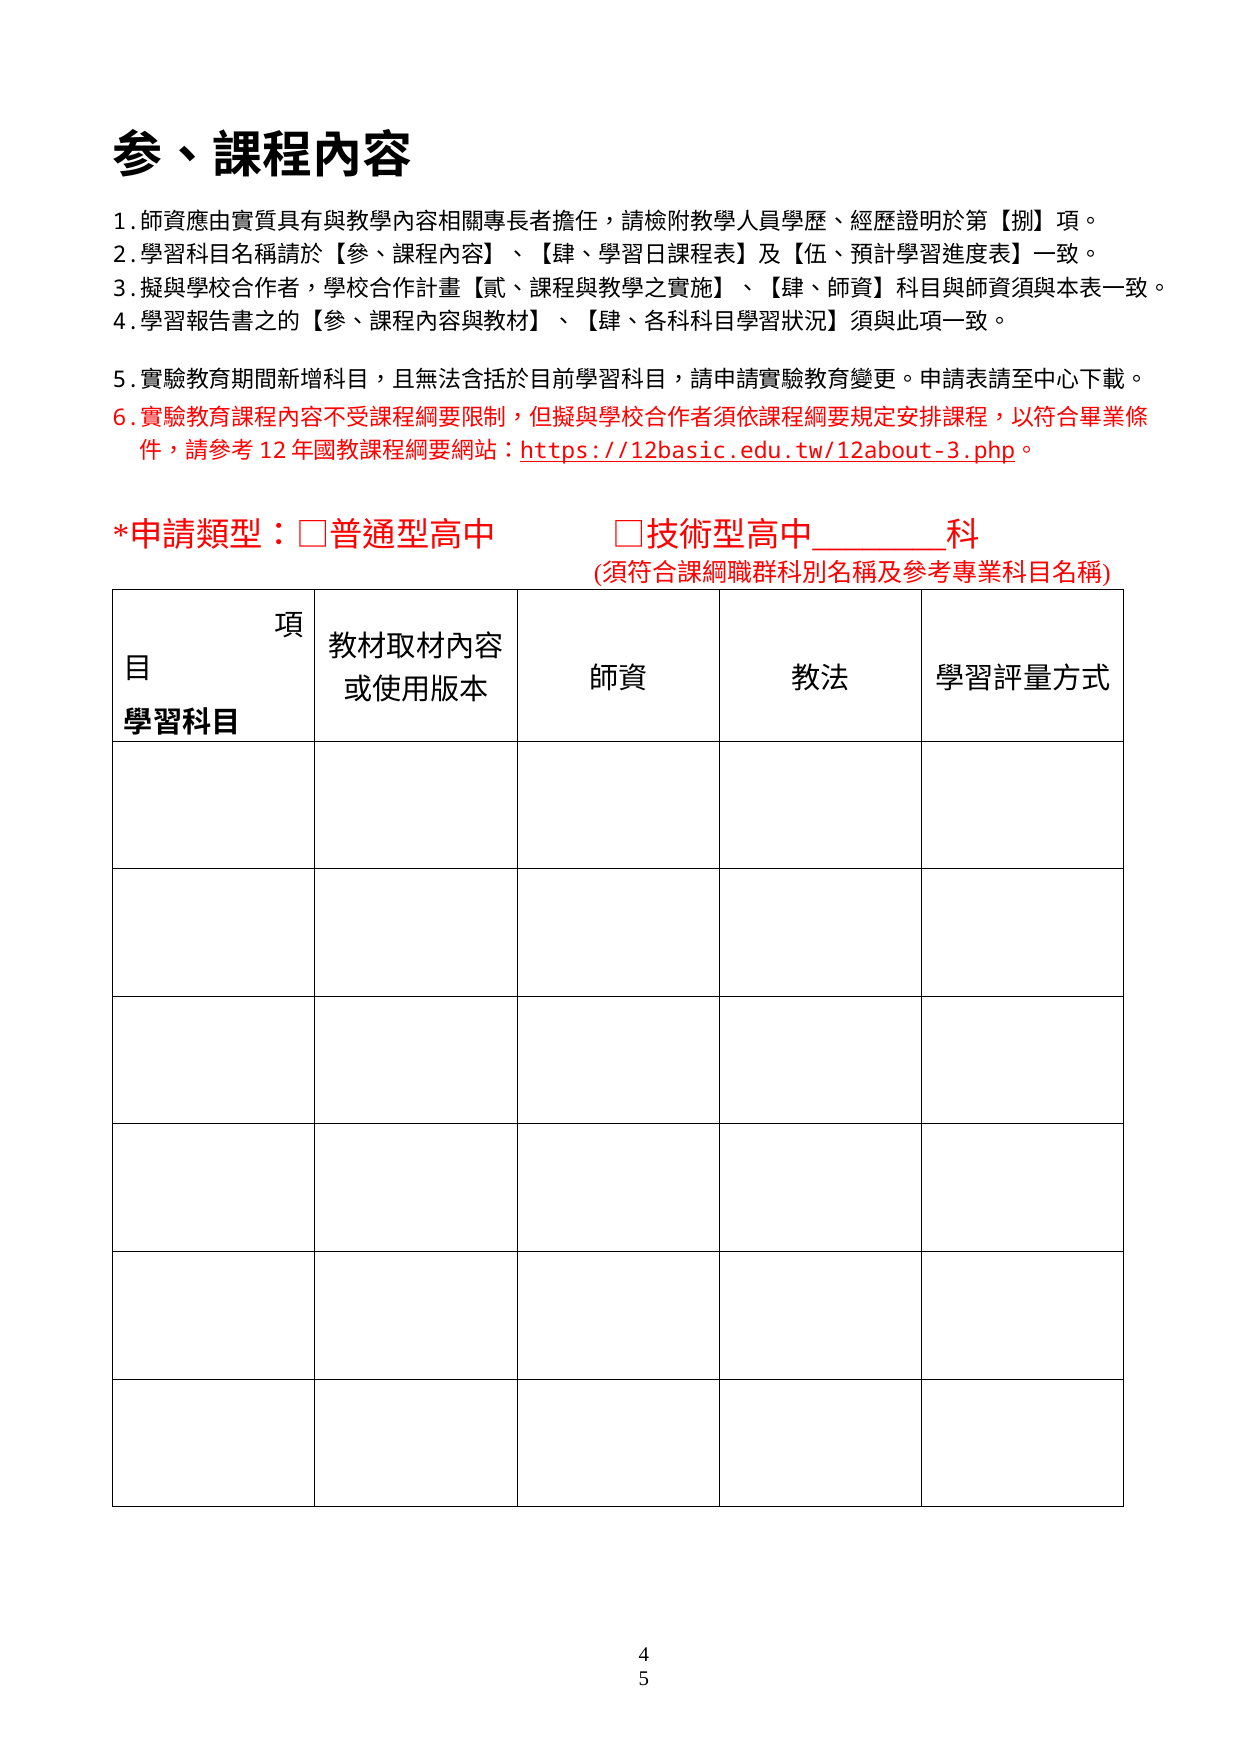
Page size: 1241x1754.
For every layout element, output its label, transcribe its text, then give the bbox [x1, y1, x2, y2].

text 3.擬與學校合作者，學校合作計畫【貳、課程與教學之實施】、【肆、師資】科目與師資須與本表一致。 [112, 269, 1167, 303]
table_header 教法 [720, 590, 921, 741]
table_cell [518, 1252, 719, 1378]
table_cell [113, 1124, 314, 1251]
table_header 師資 [518, 590, 719, 741]
table_cell [922, 1380, 1123, 1506]
table_cell [315, 997, 517, 1123]
table_cell [720, 1124, 921, 1251]
table_cell [720, 869, 921, 996]
table_cell [720, 742, 921, 868]
table_cell [113, 869, 314, 996]
text *申請類型：□普通型高中 □技術型高中________科 [112, 490, 1167, 553]
text (須符合課綱職群科別名稱及參考專業科目名稱) [112, 553, 1167, 589]
table_cell [113, 997, 314, 1123]
table_cell [315, 1252, 517, 1378]
table_cell [720, 1252, 921, 1378]
table_cell [315, 1380, 517, 1506]
text 4.學習報告書之的【參、課程內容與教材】、【肆、各科科目學習狀況】須與此項一致。 [112, 303, 1167, 336]
table_cell [518, 742, 719, 868]
table_cell [315, 1124, 517, 1251]
table_header 項目 學習科目 [113, 590, 314, 741]
table_cell [922, 742, 1123, 868]
table_cell [113, 1252, 314, 1378]
text 2.學習科目名稱請於【參、課程內容】、【肆、學習日課程表】及【伍、預計學習進度表】一致。 [112, 236, 1167, 269]
table_cell [922, 1124, 1123, 1251]
table_cell [518, 997, 719, 1123]
text 参、課程內容 [112, 78, 1167, 203]
table_cell [922, 1252, 1123, 1378]
table_cell [113, 742, 314, 868]
table_header 學習評量方式 [922, 590, 1123, 741]
table_cell [922, 869, 1123, 996]
table_cell [518, 869, 719, 996]
table_cell [922, 997, 1123, 1123]
text 5.實驗教育期間新增科目，且無法含括於目前學習科目，請申請實驗教育變更。申請表請至中心下載。 [112, 336, 1167, 399]
table_cell [113, 1380, 314, 1506]
table_cell [315, 869, 517, 996]
table_header 教材取材內容或使用版本 [315, 590, 517, 741]
table_cell [720, 997, 921, 1123]
table_cell [315, 742, 517, 868]
table_cell [720, 1380, 921, 1506]
table_cell [518, 1124, 719, 1251]
text 6.實驗教育課程內容不受課程綱要限制，但擬與學校合作者須依課程綱要規定安排課程，以符合畢業條件，請參考12年國教課程綱要網站：https://12basic.edu.tw/12about-3.php。 [112, 399, 1167, 465]
text 1.師資應由實質具有與教學內容相關專長者擔任，請檢附教學人員學歷、經歷證明於第【捌】項。 [112, 203, 1167, 236]
table_cell [518, 1380, 719, 1506]
